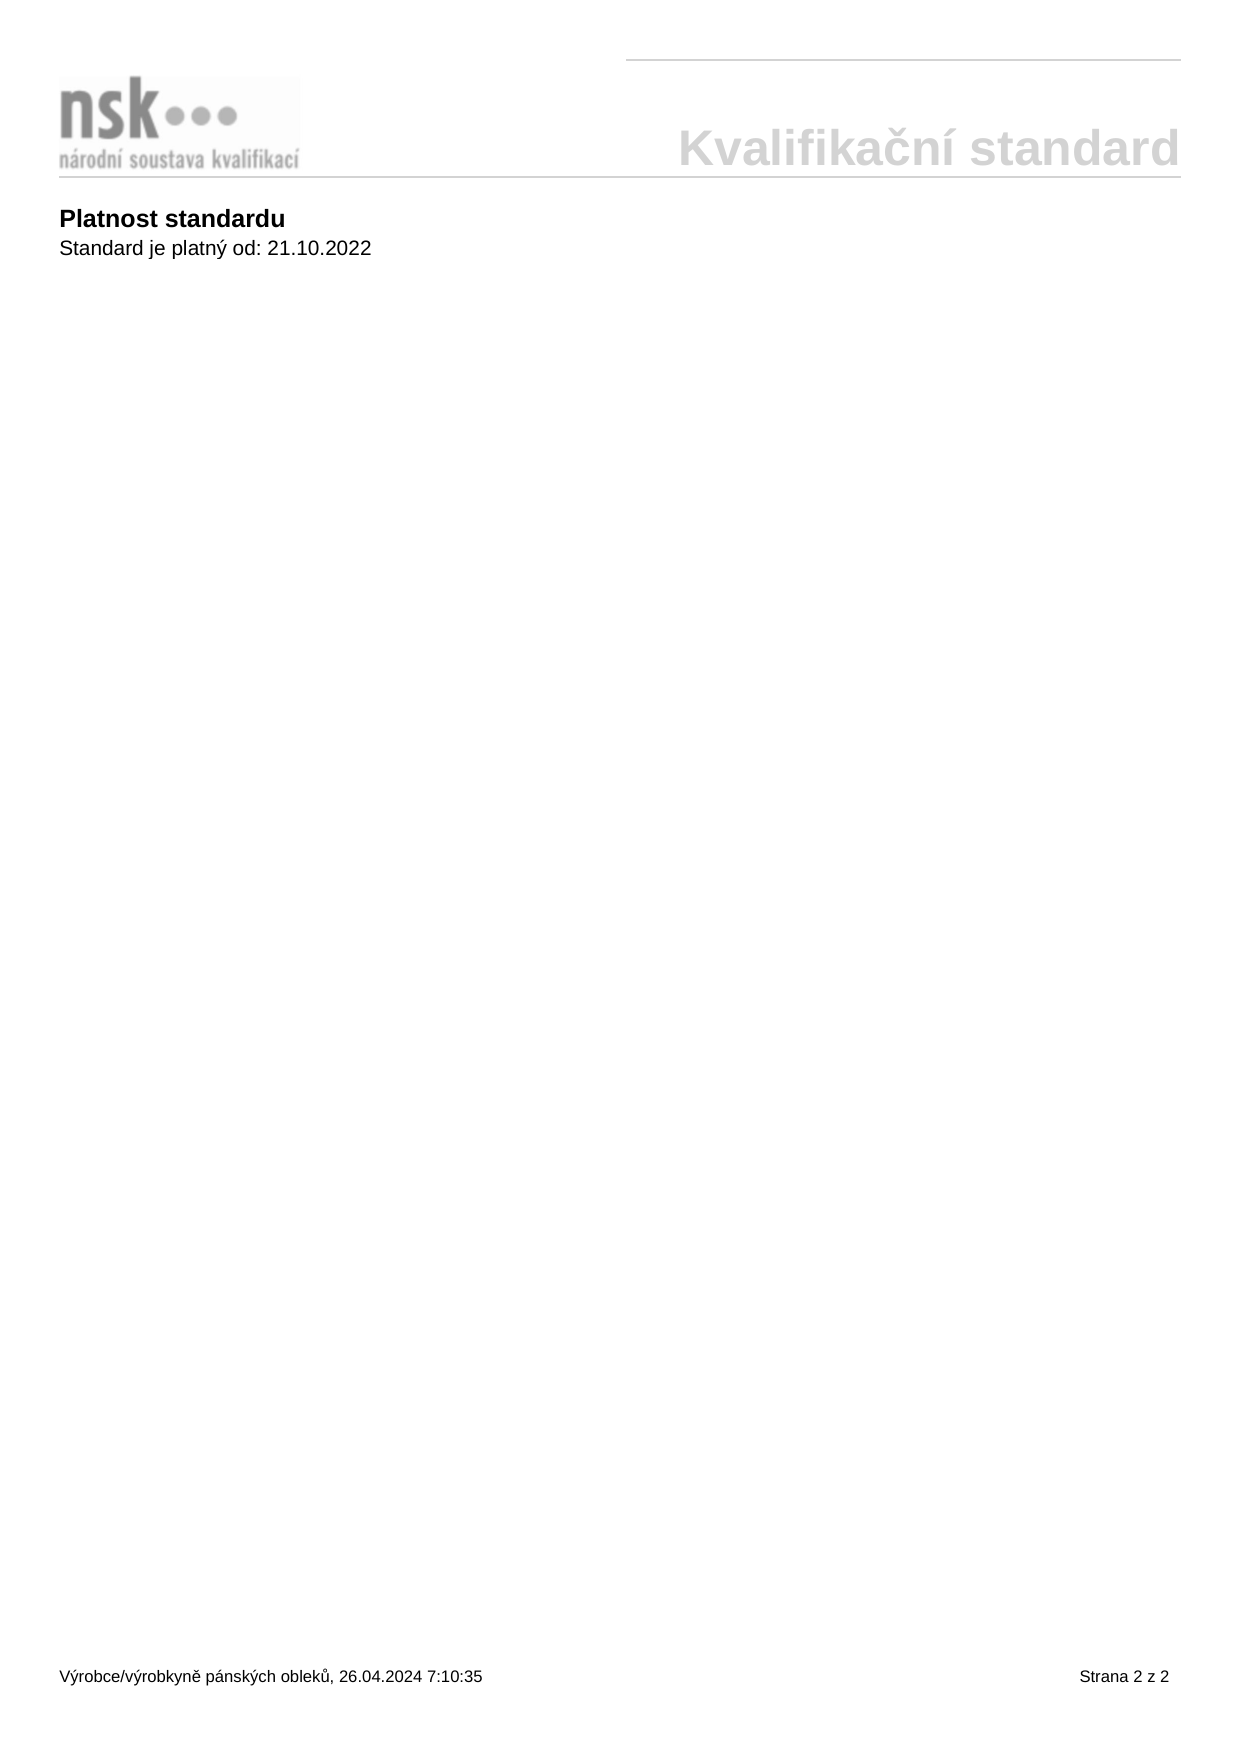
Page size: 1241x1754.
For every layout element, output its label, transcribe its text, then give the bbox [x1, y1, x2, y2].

table_cell Platnost standardu [59, 200, 1181, 236]
table_cell [1169, 194, 1181, 200]
table_cell [620, 1159, 626, 1409]
table_cell Výrobce/výrobkyně pánských obleků, 26.04.2024 7:10:35 [59, 1658, 862, 1694]
table_cell [626, 559, 862, 859]
picture [58, 59, 621, 171]
table_cell Standard je platný od: 21.10.2022 [59, 236, 1181, 259]
table_cell [59, 1159, 483, 1409]
table_cell [1169, 1658, 1181, 1694]
table_cell [59, 559, 483, 859]
table_cell [620, 1409, 626, 1658]
table_cell Kvalifikační standard [626, 61, 1181, 176]
table_cell [59, 859, 483, 1159]
table_cell [1093, 559, 1169, 859]
table_cell [1169, 259, 1181, 559]
table_cell [1093, 194, 1169, 200]
table_cell [620, 259, 626, 559]
table_cell [626, 259, 862, 559]
table_cell [59, 1409, 483, 1658]
table_cell [862, 859, 1093, 1159]
table_cell [59, 178, 1181, 194]
table_cell [1093, 1409, 1169, 1658]
table_cell [620, 859, 626, 1159]
table_cell [621, 59, 626, 170]
table_cell [1169, 1409, 1181, 1658]
table_cell [626, 1409, 862, 1658]
table_cell [1169, 559, 1181, 859]
table_cell [59, 171, 483, 176]
table_cell [1169, 1159, 1181, 1409]
table_cell [862, 1159, 1093, 1409]
table_cell [484, 171, 620, 176]
table_cell [1093, 1159, 1169, 1409]
table_cell [862, 559, 1093, 859]
table_cell [1093, 859, 1169, 1159]
table_cell [862, 259, 1093, 559]
table_cell [59, 194, 483, 200]
table_cell [484, 1409, 620, 1658]
table_cell [862, 1409, 1093, 1658]
table_cell [484, 859, 620, 1159]
table_cell [484, 1159, 620, 1409]
table_cell [484, 194, 620, 200]
table_cell [862, 194, 1093, 200]
table_cell [626, 194, 862, 200]
table_cell [484, 259, 620, 559]
table_cell [626, 1159, 862, 1409]
table_cell Strana 2 z 2 [862, 1658, 1169, 1694]
table_cell [59, 259, 483, 559]
table_cell [1093, 259, 1169, 559]
table_cell [1169, 859, 1181, 1159]
table_cell [484, 559, 620, 859]
table_cell [626, 859, 862, 1159]
table_cell [620, 559, 626, 859]
